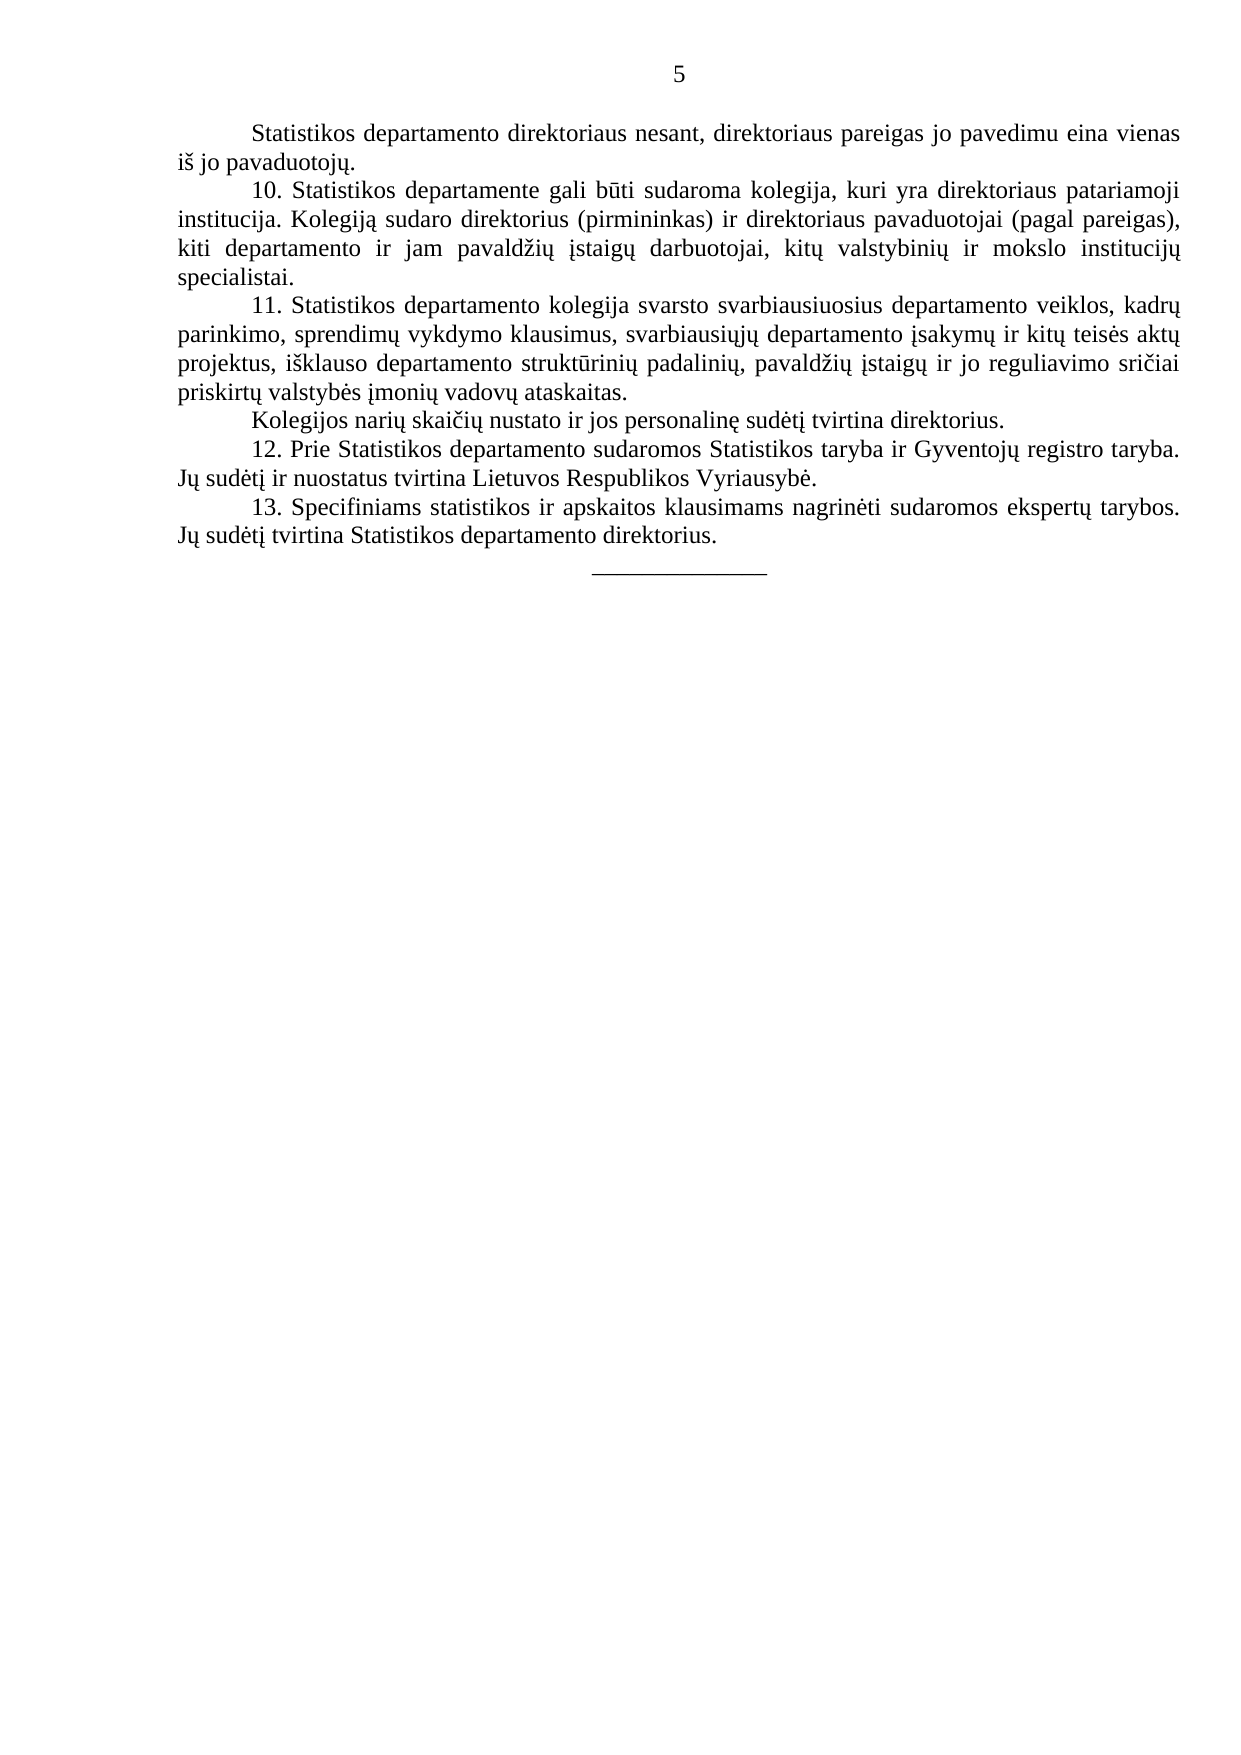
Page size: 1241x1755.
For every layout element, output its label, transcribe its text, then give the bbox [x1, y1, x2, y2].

text 13. Specifiniams statistikos ir apskaitos klausimams nagrinėti sudaromos ekspertų tarybos. Jų sudėtį tvirtina Statistikos departamento direktorius. [177, 492, 1181, 549]
text 11. Statistikos departamento kolegija svarsto svarbiausiuosius departamento veiklos, kadrų parinkimo, sprendimų vykdymo klausimus, svarbiausiųjų departamento įsakymų ir kitų teisės aktų projektus, išklauso departamento struktūrinių padalinių, pavaldžių įstaigų ir jo reguliavimo sričiai priskirtų valstybės įmonių vadovų ataskaitas. [177, 291, 1181, 406]
text ______________ [177, 549, 1181, 578]
text Statistikos departamento direktoriaus nesant, direktoriaus pareigas jo pavedimu eina vienas iš jo pavaduotojų. [177, 118, 1181, 176]
text Kolegijos narių skaičių nustato ir jos personalinę sudėtį tvirtina direktorius. [177, 406, 1181, 434]
text 12. Prie Statistikos departamento sudaromos Statistikos taryba ir Gyventojų registro taryba. Jų sudėtį ir nuostatus tvirtina Lietuvos Respublikos Vyriausybė. [177, 434, 1181, 492]
text 10. Statistikos departamente gali būti sudaroma kolegija, kuri yra direktoriaus patariamoji institucija. Kolegiją sudaro direktorius (pirmininkas) ir direktoriaus pavaduotojai (pagal pareigas), kiti departamento ir jam pavaldžių įstaigų darbuotojai, kitų valstybinių ir mokslo institucijų specialistai. [177, 176, 1181, 291]
